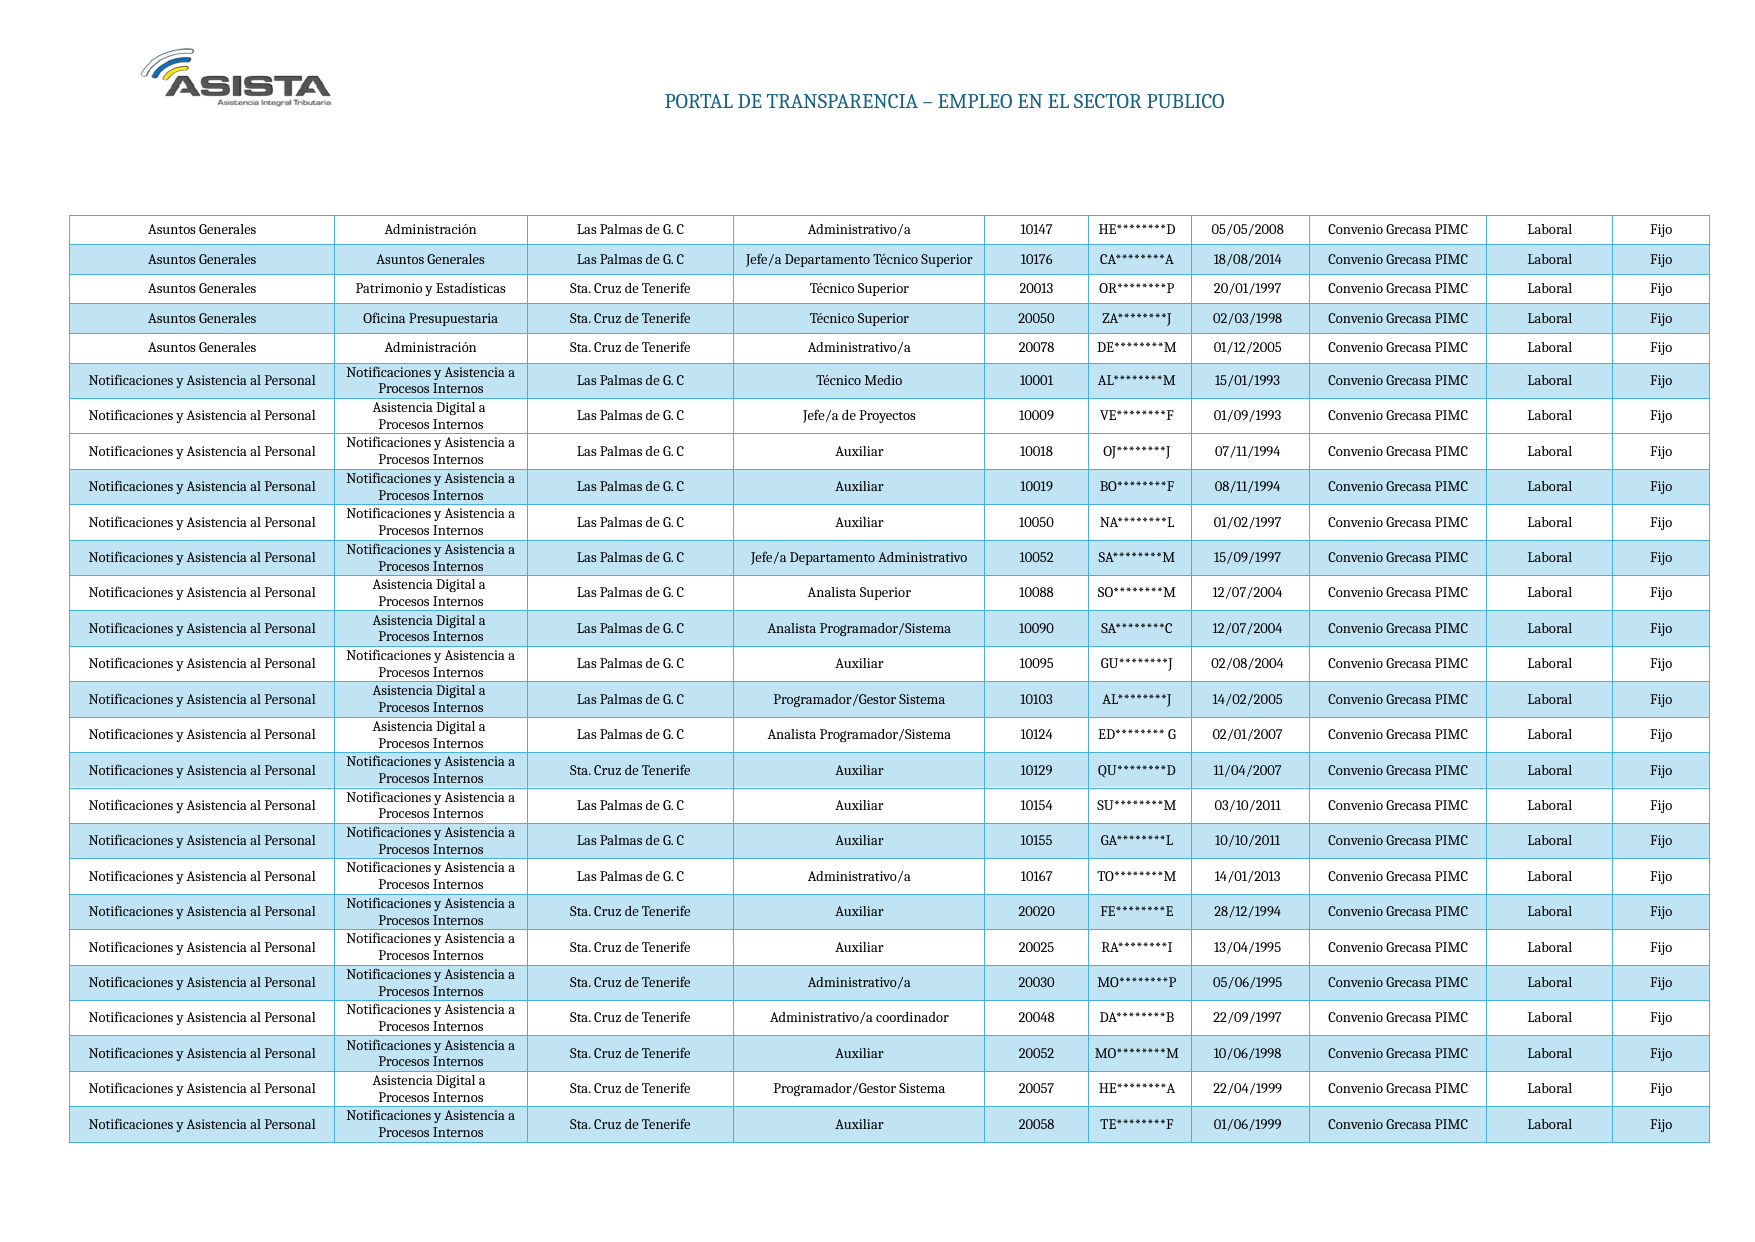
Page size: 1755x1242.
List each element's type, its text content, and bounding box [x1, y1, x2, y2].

table_cell Notificaciones y Asistencia a Procesos Internos [335, 1107, 527, 1142]
table_cell Las Palmas de G. C [528, 789, 733, 823]
table_cell 10124 [985, 718, 1088, 752]
table_cell 10147 [985, 216, 1088, 244]
table_cell Las Palmas de G. C [528, 505, 733, 539]
table_cell Laboral [1487, 576, 1612, 610]
table_cell Administración [335, 216, 527, 244]
table_cell 13/04/1995 [1192, 930, 1309, 964]
table_cell Fijo [1613, 304, 1709, 333]
table_cell 22/04/1999 [1192, 1072, 1309, 1106]
table_cell 20025 [985, 930, 1088, 964]
table_cell SU********M [1089, 789, 1191, 823]
table_cell Asistencia Digital a Procesos Internos [335, 682, 527, 717]
table_cell MO********P [1089, 966, 1191, 1000]
table_cell Auxiliar [734, 824, 984, 858]
table_cell Asuntos Generales [70, 334, 334, 362]
table_cell Auxiliar [734, 789, 984, 823]
table_cell 08/11/1994 [1192, 470, 1309, 504]
table_cell AL********M [1089, 364, 1191, 398]
table_cell Convenio Grecasa PIMC [1310, 718, 1486, 752]
table_cell TO********M [1089, 859, 1191, 894]
table_cell Notificaciones y Asistencia al Personal [70, 753, 334, 787]
table_cell Convenio Grecasa PIMC [1310, 541, 1486, 575]
table_cell Programador/Gestor Sistema [734, 682, 984, 717]
table_cell DE********M [1089, 334, 1191, 362]
table_cell Fijo [1613, 966, 1709, 1000]
table_cell Auxiliar [734, 1036, 984, 1071]
table_cell Notificaciones y Asistencia al Personal [70, 789, 334, 823]
table_cell Asistencia Digital a Procesos Internos [335, 1072, 527, 1106]
table_cell Notificaciones y Asistencia a Procesos Internos [335, 364, 527, 398]
table_cell 20013 [985, 275, 1088, 303]
table_cell Fijo [1613, 576, 1709, 610]
table_cell Fijo [1613, 1072, 1709, 1106]
table_cell Notificaciones y Asistencia al Personal [70, 824, 334, 858]
table_cell Sta. Cruz de Tenerife [528, 1036, 733, 1071]
table_cell Sta. Cruz de Tenerife [528, 895, 733, 929]
table_cell 10088 [985, 576, 1088, 610]
table_cell Auxiliar [734, 505, 984, 539]
table_cell ED******** G [1089, 718, 1191, 752]
table_cell 20048 [985, 1001, 1088, 1035]
table_cell 05/06/1995 [1192, 966, 1309, 1000]
table_cell Auxiliar [734, 470, 984, 504]
table_cell RA********I [1089, 930, 1191, 964]
table_cell VE********F [1089, 399, 1191, 433]
table_cell Fijo [1613, 682, 1709, 717]
table_cell Convenio Grecasa PIMC [1310, 789, 1486, 823]
table_cell Auxiliar [734, 1107, 984, 1142]
table_cell 28/12/1994 [1192, 895, 1309, 929]
table_cell Laboral [1487, 895, 1612, 929]
table_cell Fijo [1613, 364, 1709, 398]
table_cell Fijo [1613, 1001, 1709, 1035]
table_cell Laboral [1487, 859, 1612, 894]
table_cell Convenio Grecasa PIMC [1310, 1072, 1486, 1106]
table_cell Notificaciones y Asistencia a Procesos Internos [335, 930, 527, 964]
table_cell Fijo [1613, 399, 1709, 433]
table_cell Fijo [1613, 470, 1709, 504]
table_cell Patrimonio y Estadísticas [335, 275, 527, 303]
table_cell QU********D [1089, 753, 1191, 787]
table_cell 20050 [985, 304, 1088, 333]
table_cell Notificaciones y Asistencia al Personal [70, 895, 334, 929]
table_cell Convenio Grecasa PIMC [1310, 275, 1486, 303]
table_cell Convenio Grecasa PIMC [1310, 216, 1486, 244]
table_cell Laboral [1487, 966, 1612, 1000]
table_cell 15/09/1997 [1192, 541, 1309, 575]
table_cell 20057 [985, 1072, 1088, 1106]
table_cell 20058 [985, 1107, 1088, 1142]
table_cell Laboral [1487, 245, 1612, 274]
table_cell Convenio Grecasa PIMC [1310, 470, 1486, 504]
table_cell Notificaciones y Asistencia al Personal [70, 576, 334, 610]
table_cell Convenio Grecasa PIMC [1310, 576, 1486, 610]
table_cell Fijo [1613, 718, 1709, 752]
table_cell Sta. Cruz de Tenerife [528, 753, 733, 787]
table_cell Notificaciones y Asistencia a Procesos Internos [335, 434, 527, 469]
table_cell AL********J [1089, 682, 1191, 717]
table_cell Las Palmas de G. C [528, 364, 733, 398]
table_cell Programador/Gestor Sistema [734, 1072, 984, 1106]
table_cell Técnico Superior [734, 304, 984, 333]
table_cell 22/09/1997 [1192, 1001, 1309, 1035]
table_cell 20020 [985, 895, 1088, 929]
table_cell Auxiliar [734, 753, 984, 787]
table_cell SO********M [1089, 576, 1191, 610]
table_cell Fijo [1613, 895, 1709, 929]
table_cell 10001 [985, 364, 1088, 398]
table_cell GU********J [1089, 647, 1191, 681]
table_cell 11/04/2007 [1192, 753, 1309, 787]
table_cell 10/10/2011 [1192, 824, 1309, 858]
table_cell HE********A [1089, 1072, 1191, 1106]
table_cell 12/07/2004 [1192, 576, 1309, 610]
table_cell Convenio Grecasa PIMC [1310, 930, 1486, 964]
table_cell BO********F [1089, 470, 1191, 504]
table_cell Convenio Grecasa PIMC [1310, 364, 1486, 398]
table_cell Jefe/a Departamento Técnico Superior [734, 245, 984, 274]
table_cell Notificaciones y Asistencia a Procesos Internos [335, 505, 527, 539]
table_cell Laboral [1487, 1072, 1612, 1106]
table_cell 02/01/2007 [1192, 718, 1309, 752]
table_cell Asuntos Generales [70, 304, 334, 333]
table_cell 07/11/1994 [1192, 434, 1309, 469]
table_cell 01/06/1999 [1192, 1107, 1309, 1142]
table_cell Notificaciones y Asistencia a Procesos Internos [335, 824, 527, 858]
table_cell Notificaciones y Asistencia al Personal [70, 364, 334, 398]
table_cell Las Palmas de G. C [528, 611, 733, 646]
table_cell OJ********J [1089, 434, 1191, 469]
table_cell Notificaciones y Asistencia a Procesos Internos [335, 1001, 527, 1035]
table_cell Administrativo/a [734, 966, 984, 1000]
table_cell HE********D [1089, 216, 1191, 244]
table_cell Administración [335, 334, 527, 362]
table_cell Fijo [1613, 505, 1709, 539]
table_cell Laboral [1487, 930, 1612, 964]
table_cell 10095 [985, 647, 1088, 681]
table_cell Notificaciones y Asistencia a Procesos Internos [335, 789, 527, 823]
table_cell Las Palmas de G. C [528, 824, 733, 858]
table_cell SA********C [1089, 611, 1191, 646]
table_cell Laboral [1487, 718, 1612, 752]
table_cell Fijo [1613, 1036, 1709, 1071]
table_cell Laboral [1487, 1001, 1612, 1035]
table_cell Asuntos Generales [70, 216, 334, 244]
table_cell Convenio Grecasa PIMC [1310, 859, 1486, 894]
table_cell Fijo [1613, 930, 1709, 964]
table_cell 10167 [985, 859, 1088, 894]
table_cell Notificaciones y Asistencia a Procesos Internos [335, 647, 527, 681]
table_cell NA********L [1089, 505, 1191, 539]
table_cell Fijo [1613, 647, 1709, 681]
table_cell 10009 [985, 399, 1088, 433]
table_cell Convenio Grecasa PIMC [1310, 611, 1486, 646]
table_cell Laboral [1487, 753, 1612, 787]
table_cell Auxiliar [734, 895, 984, 929]
table_cell Auxiliar [734, 434, 984, 469]
table_cell Administrativo/a [734, 859, 984, 894]
table_cell Convenio Grecasa PIMC [1310, 966, 1486, 1000]
table_cell Notificaciones y Asistencia al Personal [70, 966, 334, 1000]
table_cell Administrativo/a [734, 216, 984, 244]
table_cell Notificaciones y Asistencia al Personal [70, 1036, 334, 1071]
table_cell 10129 [985, 753, 1088, 787]
table_cell Convenio Grecasa PIMC [1310, 1107, 1486, 1142]
table_cell Las Palmas de G. C [528, 541, 733, 575]
table_cell Notificaciones y Asistencia a Procesos Internos [335, 1036, 527, 1071]
table_cell Notificaciones y Asistencia a Procesos Internos [335, 895, 527, 929]
table_cell Convenio Grecasa PIMC [1310, 399, 1486, 433]
table_cell 10176 [985, 245, 1088, 274]
table_cell 10050 [985, 505, 1088, 539]
table_cell Laboral [1487, 682, 1612, 717]
table_cell Laboral [1487, 275, 1612, 303]
table_cell Fijo [1613, 334, 1709, 362]
table_cell GA********L [1089, 824, 1191, 858]
table_cell Auxiliar [734, 647, 984, 681]
table_cell Laboral [1487, 216, 1612, 244]
table_cell Convenio Grecasa PIMC [1310, 647, 1486, 681]
table_cell 10052 [985, 541, 1088, 575]
table_cell Convenio Grecasa PIMC [1310, 245, 1486, 274]
table_cell Asuntos Generales [335, 245, 527, 274]
table_cell 20030 [985, 966, 1088, 1000]
table_cell Sta. Cruz de Tenerife [528, 304, 733, 333]
table_cell Técnico Superior [734, 275, 984, 303]
table_cell Notificaciones y Asistencia a Procesos Internos [335, 470, 527, 504]
table_cell Laboral [1487, 541, 1612, 575]
table_cell Convenio Grecasa PIMC [1310, 304, 1486, 333]
table_cell 02/08/2004 [1192, 647, 1309, 681]
table_cell CA********A [1089, 245, 1191, 274]
table_cell Las Palmas de G. C [528, 245, 733, 274]
table_cell Fijo [1613, 789, 1709, 823]
table_cell Notificaciones y Asistencia al Personal [70, 859, 334, 894]
table_cell Notificaciones y Asistencia al Personal [70, 1072, 334, 1106]
table_cell Administrativo/a [734, 334, 984, 362]
table_cell Sta. Cruz de Tenerife [528, 275, 733, 303]
table_cell Las Palmas de G. C [528, 859, 733, 894]
table_cell Fijo [1613, 245, 1709, 274]
table_cell Laboral [1487, 611, 1612, 646]
table_cell Fijo [1613, 611, 1709, 646]
table_cell Notificaciones y Asistencia al Personal [70, 930, 334, 964]
table_cell Asistencia Digital a Procesos Internos [335, 399, 527, 433]
table_cell Notificaciones y Asistencia al Personal [70, 682, 334, 717]
table_cell Las Palmas de G. C [528, 434, 733, 469]
table_cell Asistencia Digital a Procesos Internos [335, 576, 527, 610]
table_cell Sta. Cruz de Tenerife [528, 966, 733, 1000]
table_cell 01/02/1997 [1192, 505, 1309, 539]
table_cell Sta. Cruz de Tenerife [528, 334, 733, 362]
table_cell Asuntos Generales [70, 275, 334, 303]
table_cell Jefe/a de Proyectos [734, 399, 984, 433]
table_cell Notificaciones y Asistencia al Personal [70, 1001, 334, 1035]
table_cell Auxiliar [734, 930, 984, 964]
table_cell Asistencia Digital a Procesos Internos [335, 718, 527, 752]
table_cell Convenio Grecasa PIMC [1310, 434, 1486, 469]
table_cell 05/05/2008 [1192, 216, 1309, 244]
table_cell Oficina Presupuestaria [335, 304, 527, 333]
table_cell Las Palmas de G. C [528, 576, 733, 610]
table_cell OR********P [1089, 275, 1191, 303]
table_cell 10/06/1998 [1192, 1036, 1309, 1071]
table_cell Notificaciones y Asistencia al Personal [70, 611, 334, 646]
table_cell Sta. Cruz de Tenerife [528, 1072, 733, 1106]
table_cell Las Palmas de G. C [528, 399, 733, 433]
table_cell Jefe/a Departamento Administrativo [734, 541, 984, 575]
table_cell Sta. Cruz de Tenerife [528, 930, 733, 964]
table_cell Fijo [1613, 275, 1709, 303]
table_cell Notificaciones y Asistencia a Procesos Internos [335, 753, 527, 787]
table_cell DA********B [1089, 1001, 1191, 1035]
table_cell 10103 [985, 682, 1088, 717]
table_cell Notificaciones y Asistencia al Personal [70, 647, 334, 681]
table_cell Fijo [1613, 753, 1709, 787]
table_cell Las Palmas de G. C [528, 216, 733, 244]
table_cell Fijo [1613, 859, 1709, 894]
table_cell Notificaciones y Asistencia al Personal [70, 434, 334, 469]
table_cell MO********M [1089, 1036, 1191, 1071]
table_cell Administrativo/a coordinador [734, 1001, 984, 1035]
table_cell Convenio Grecasa PIMC [1310, 824, 1486, 858]
table_cell Analista Programador/Sistema [734, 611, 984, 646]
table_cell Convenio Grecasa PIMC [1310, 682, 1486, 717]
table_cell Las Palmas de G. C [528, 682, 733, 717]
table_cell 18/08/2014 [1192, 245, 1309, 274]
table_cell 10018 [985, 434, 1088, 469]
table_cell Fijo [1613, 216, 1709, 244]
table_cell ZA********J [1089, 304, 1191, 333]
table_cell Notificaciones y Asistencia a Procesos Internos [335, 966, 527, 1000]
table_cell Las Palmas de G. C [528, 647, 733, 681]
table_cell 10090 [985, 611, 1088, 646]
table_cell Laboral [1487, 1036, 1612, 1071]
table_cell Las Palmas de G. C [528, 470, 733, 504]
table_cell Asuntos Generales [70, 245, 334, 274]
table_cell Analista Programador/Sistema [734, 718, 984, 752]
table_cell Notificaciones y Asistencia a Procesos Internos [335, 541, 527, 575]
table_cell Laboral [1487, 304, 1612, 333]
table_cell Notificaciones y Asistencia al Personal [70, 505, 334, 539]
table_cell Las Palmas de G. C [528, 718, 733, 752]
table_cell Laboral [1487, 647, 1612, 681]
table_cell 12/07/2004 [1192, 611, 1309, 646]
table_cell 20052 [985, 1036, 1088, 1071]
table_cell TE********F [1089, 1107, 1191, 1142]
table_cell Convenio Grecasa PIMC [1310, 753, 1486, 787]
table_cell 20/01/1997 [1192, 275, 1309, 303]
table_cell 01/09/1993 [1192, 399, 1309, 433]
table_cell 14/01/2013 [1192, 859, 1309, 894]
table_cell Laboral [1487, 1107, 1612, 1142]
table_cell Laboral [1487, 399, 1612, 433]
table_cell Convenio Grecasa PIMC [1310, 895, 1486, 929]
table_cell Técnico Medio [734, 364, 984, 398]
table_cell Notificaciones y Asistencia al Personal [70, 1107, 334, 1142]
table_cell Laboral [1487, 789, 1612, 823]
table_cell Convenio Grecasa PIMC [1310, 1036, 1486, 1071]
table_cell Sta. Cruz de Tenerife [528, 1107, 733, 1142]
table_cell Analista Superior [734, 576, 984, 610]
table_cell Convenio Grecasa PIMC [1310, 1001, 1486, 1035]
table_cell 10155 [985, 824, 1088, 858]
table_cell Fijo [1613, 1107, 1709, 1142]
table_cell Laboral [1487, 434, 1612, 469]
table_cell Notificaciones y Asistencia al Personal [70, 399, 334, 433]
table_cell Asistencia Digital a Procesos Internos [335, 611, 527, 646]
table_cell Notificaciones y Asistencia al Personal [70, 718, 334, 752]
table_cell Fijo [1613, 824, 1709, 858]
table_cell 15/01/1993 [1192, 364, 1309, 398]
table_cell Notificaciones y Asistencia al Personal [70, 541, 334, 575]
table_cell 01/12/2005 [1192, 334, 1309, 362]
table_cell FE********E [1089, 895, 1191, 929]
table_cell Laboral [1487, 364, 1612, 398]
table_cell 20078 [985, 334, 1088, 362]
table_cell Fijo [1613, 434, 1709, 469]
table_cell 10154 [985, 789, 1088, 823]
table_cell Sta. Cruz de Tenerife [528, 1001, 733, 1035]
table_cell 14/02/2005 [1192, 682, 1309, 717]
table_cell Laboral [1487, 334, 1612, 362]
table_cell SA********M [1089, 541, 1191, 575]
table_cell Convenio Grecasa PIMC [1310, 505, 1486, 539]
table_cell Laboral [1487, 505, 1612, 539]
table_cell 03/10/2011 [1192, 789, 1309, 823]
table_cell Laboral [1487, 824, 1612, 858]
table_cell Notificaciones y Asistencia a Procesos Internos [335, 859, 527, 894]
table_cell 02/03/1998 [1192, 304, 1309, 333]
table_cell Laboral [1487, 470, 1612, 504]
table_cell Fijo [1613, 541, 1709, 575]
table_cell 10019 [985, 470, 1088, 504]
table_cell Convenio Grecasa PIMC [1310, 334, 1486, 362]
table_cell Notificaciones y Asistencia al Personal [70, 470, 334, 504]
